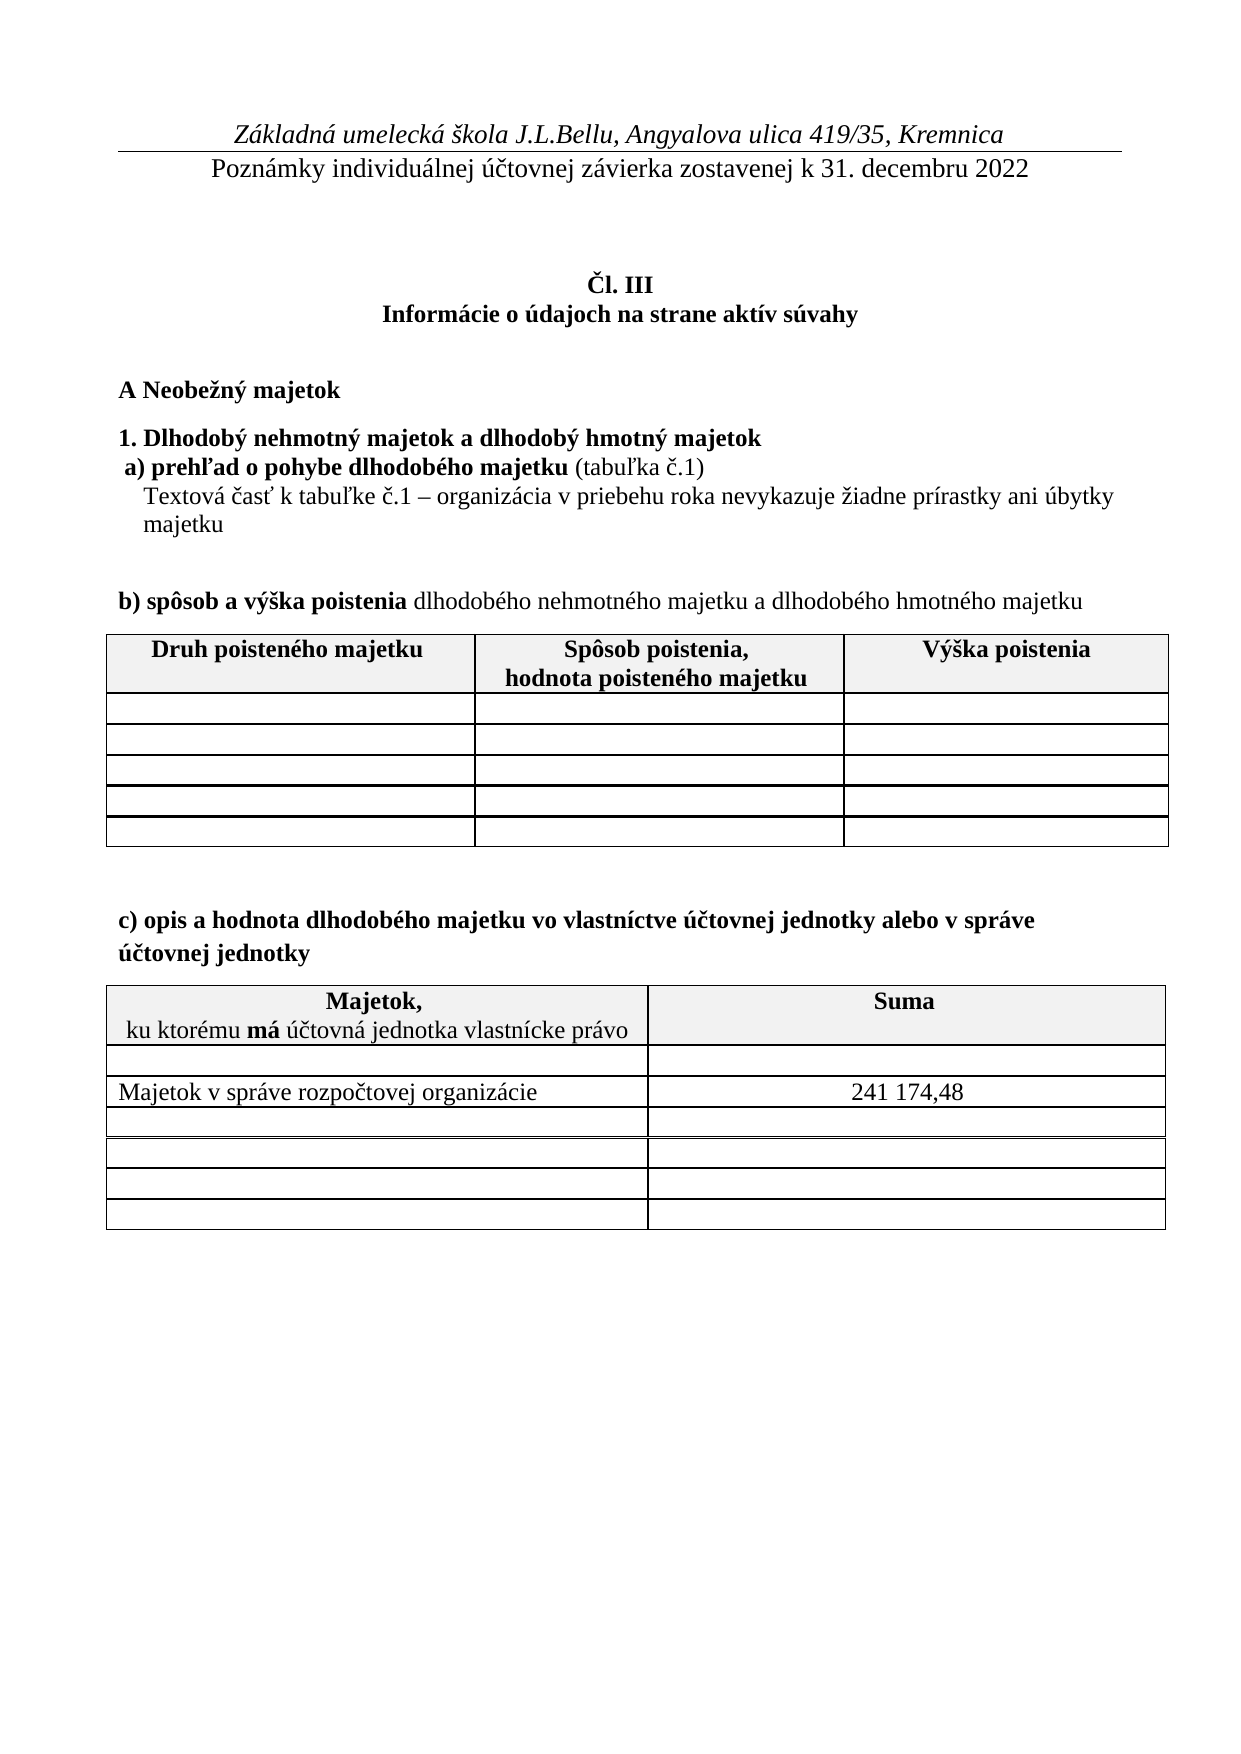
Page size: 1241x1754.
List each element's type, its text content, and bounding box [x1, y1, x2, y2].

table_cell [649, 1046, 1165, 1075]
table_cell [649, 1108, 1165, 1136]
table_cell [107, 1200, 647, 1229]
table_cell [649, 1169, 1165, 1198]
table_cell [107, 725, 474, 754]
table_cell [845, 694, 1168, 723]
table_header Suma [649, 986, 1165, 1044]
table_cell Majetok v správe rozpočtovej organizácie [107, 1077, 647, 1106]
table_cell [107, 818, 474, 846]
text Informácie o údajoch na strane aktív súvahy [118, 299, 1122, 328]
table_cell [845, 787, 1168, 815]
table_header Spôsob poistenia, hodnota poisteného majetku [476, 635, 843, 692]
table_cell [649, 1200, 1165, 1229]
table_header Výška poistenia [845, 635, 1168, 692]
text A Neobežný majetok [118, 376, 1122, 404]
table_cell 241 174,48 [649, 1077, 1165, 1106]
table_cell [476, 756, 843, 784]
table_cell [476, 818, 843, 846]
text Čl. III [118, 271, 1122, 299]
table_cell [845, 818, 1168, 846]
table_cell [476, 787, 843, 815]
text a) prehľad o pohybe dlhodobého majetku (tabuľka č.1) [124, 452, 1122, 481]
table_cell [845, 756, 1168, 784]
table_cell [107, 1139, 647, 1167]
table_cell [107, 694, 474, 723]
table_header Druh poisteného majetku [107, 635, 474, 692]
text majetku [118, 509, 1122, 538]
table_header Majetok, ku ktorému má účtovná jednotka vlastnícke právo [107, 986, 647, 1044]
list 1. Dlhodobý nehmotný majetok a dlhodobý hmotný majetok [118, 423, 1122, 452]
text c) opis a hodnota dlhodobého majetku vo vlastníctve účtovnej jednotky alebo v správe účtovnej jednotky [118, 905, 1122, 966]
table_cell [649, 1139, 1165, 1167]
table_cell [107, 1046, 647, 1075]
table_cell [107, 756, 474, 784]
table_cell [107, 1108, 647, 1136]
table_cell [107, 1169, 647, 1198]
table_cell [476, 694, 843, 723]
text Textová časť k tabuľke č.1 – organizácia v priebehu roka nevykazuje žiadne prírastky ani úbytky [118, 481, 1122, 509]
table_cell [107, 787, 474, 815]
text b) spôsob a výška poistenia dlhodobého nehmotného majetku a dlhodobého hmotného majetku [118, 586, 1122, 614]
table_cell [845, 725, 1168, 754]
table_cell [476, 725, 843, 754]
